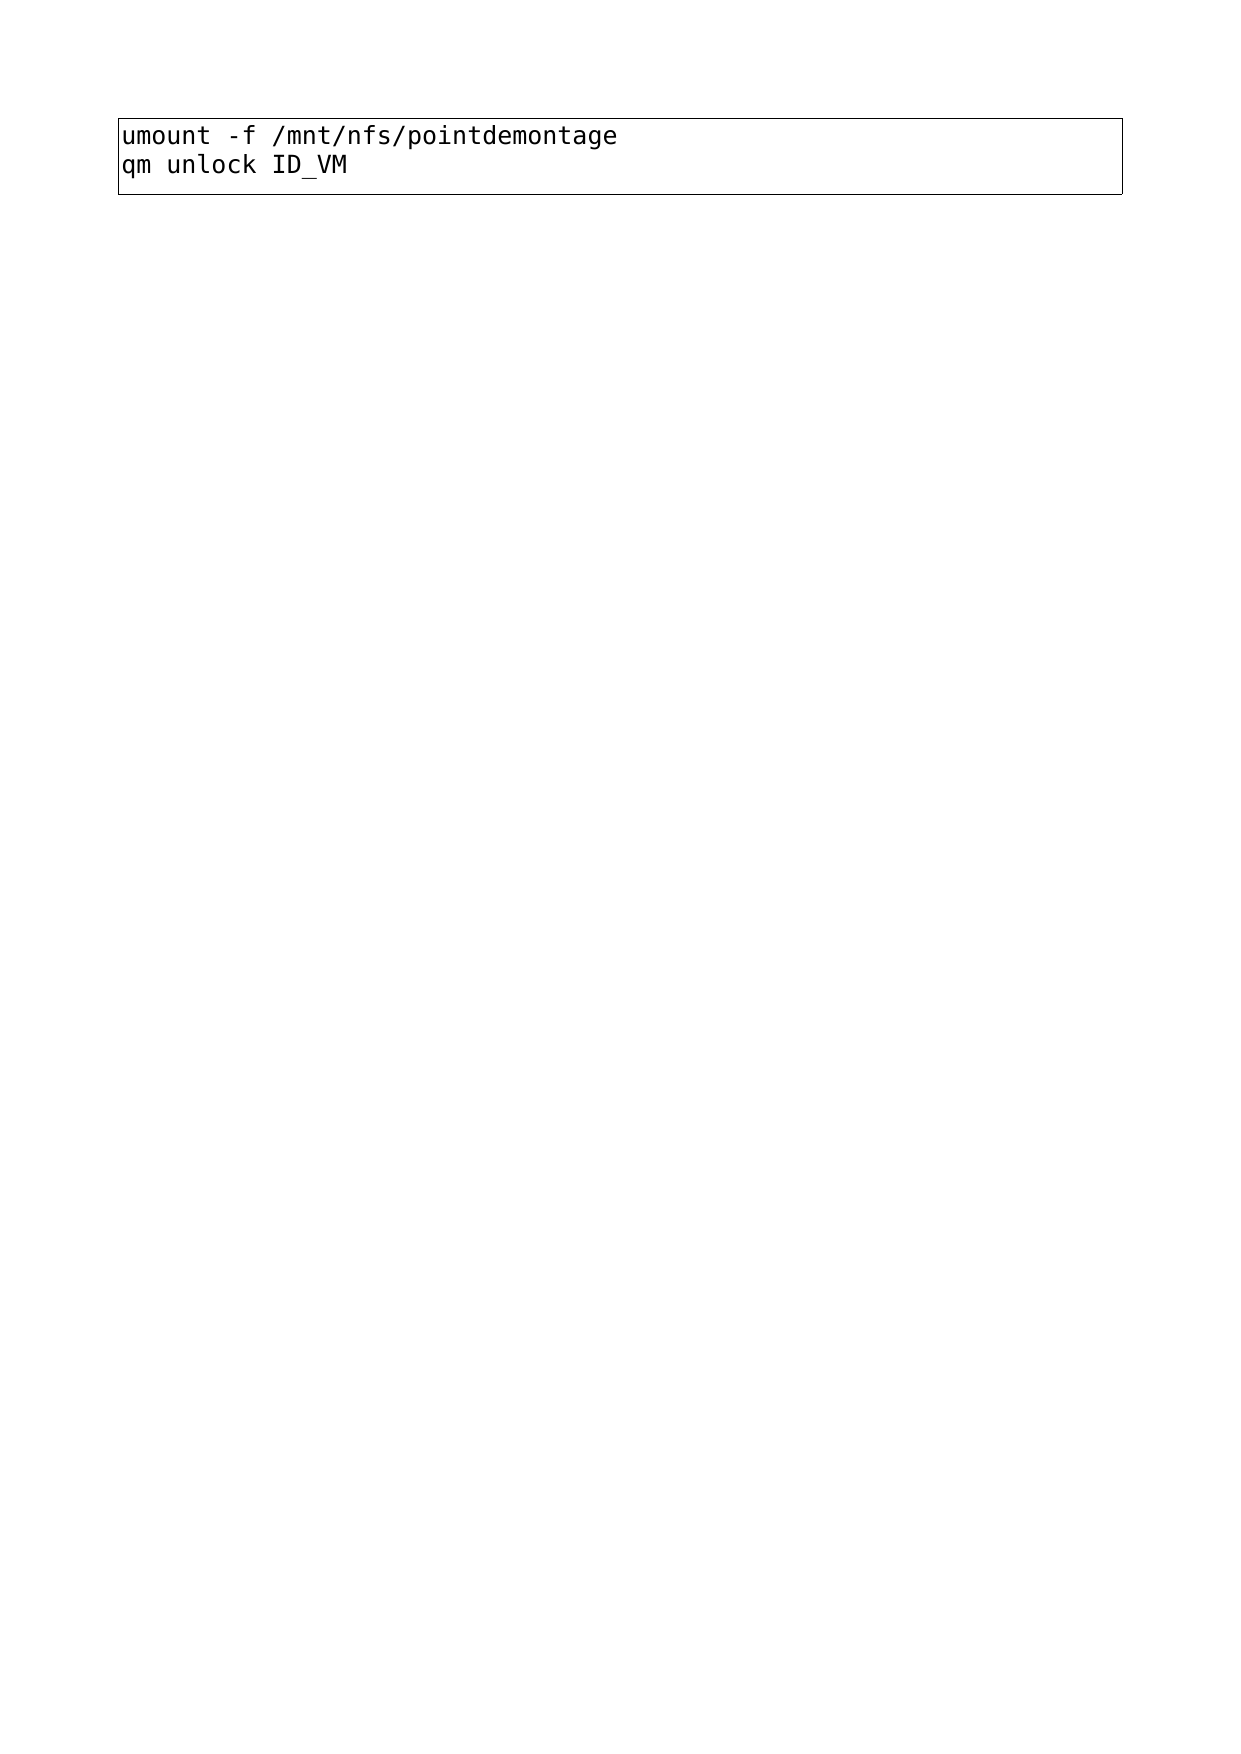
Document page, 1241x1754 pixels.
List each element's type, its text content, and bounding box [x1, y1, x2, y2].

table_header umount -f /mnt/nfs/pointdemontage qm unlock ID_VM [119, 119, 1122, 194]
